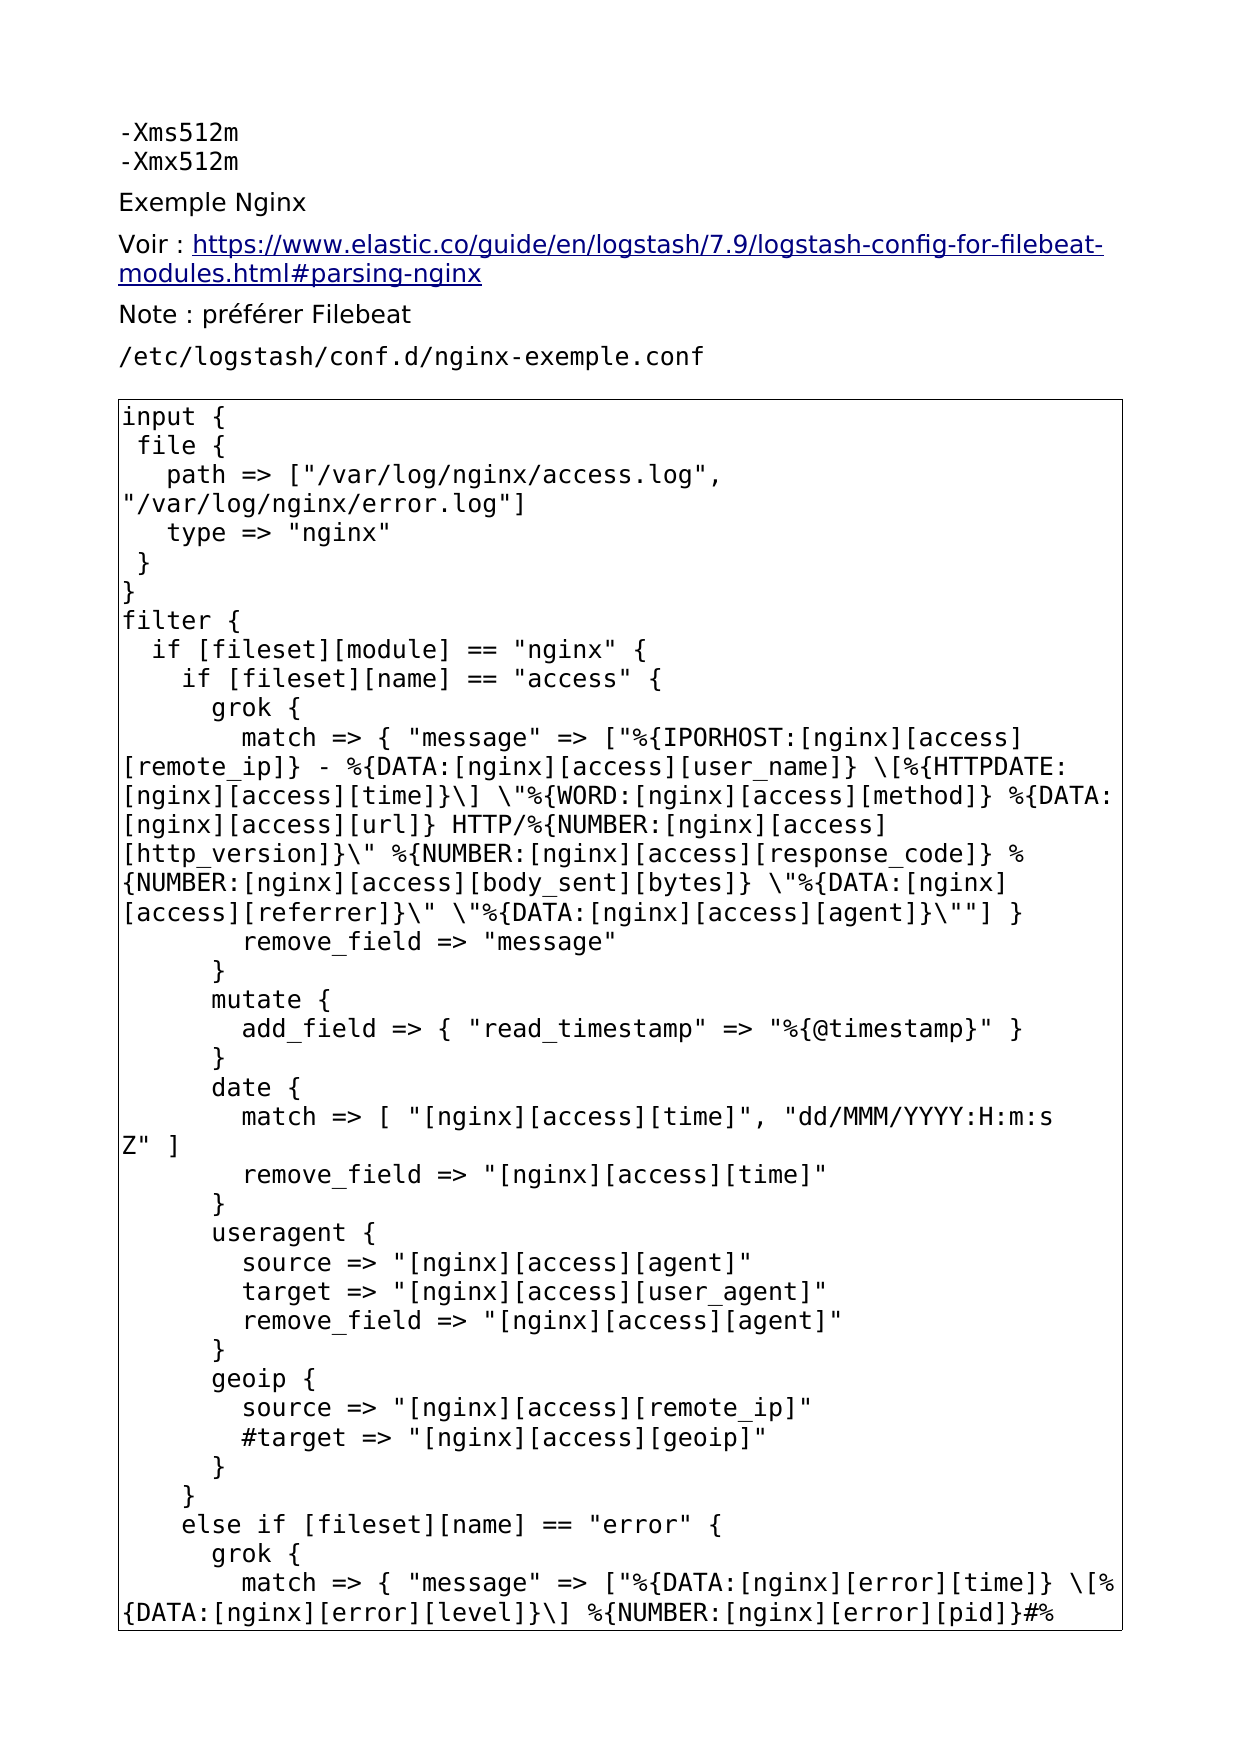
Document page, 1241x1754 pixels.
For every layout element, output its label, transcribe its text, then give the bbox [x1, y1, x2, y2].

table_header input { file { path => ["/var/log/nginx/access.log", "/var/log/nginx/error.log"] type => "nginx" } } filter { if [fileset][module] == "nginx" { if [fileset][name] == "access" { grok { match => { "message" => ["%{IPORHOST:[nginx][access][remote_ip]} - %{DATA:[nginx][access][user_name]} \[%{HTTPDATE:[nginx][access][time]}\] \"%{WORD:[nginx][access][method]} %{DATA:[nginx][access][url]} HTTP/%{NUMBER:[nginx][access][http_version]}\" %{NUMBER:[nginx][access][response_code]} %{NUMBER:[nginx][access][body_sent][bytes]} \"%{DATA:[nginx][access][referrer]}\" \"%{DATA:[nginx][access][agent]}\""] } remove_field => "message" } mutate { add_field => { "read_timestamp" => "%{@timestamp}" } } date { match => [ "[nginx][access][time]", "dd/MMM/YYYY:H:m:s Z" ] remove_field => "[nginx][access][time]" } useragent { source => "[nginx][access][agent]" target => "[nginx][access][user_agent]" remove_field => "[nginx][access][agent]" } geoip { source => "[nginx][access][remote_ip]" #target => "[nginx][access][geoip]" } } else if [fileset][name] == "error" { grok { match => { "message" => ["%{DATA:[nginx][error][time]} \[%{DATA:[nginx][error][level]}\] %{NUMBER:[nginx][error][pid]}#% [119, 400, 1122, 1630]
text /etc/logstash/conf.d/nginx-exemple.conf [118, 342, 1122, 372]
text Voir : https://www.elastic.co/guide/en/logstash/7.9/logstash-config-for-filebeat-modules.html#parsing-nginx [118, 230, 1122, 288]
text Exemple Nginx [118, 188, 1122, 217]
text Note : préférer Filebeat [118, 301, 1122, 330]
text -Xms512m -Xmx512m [118, 118, 1122, 176]
